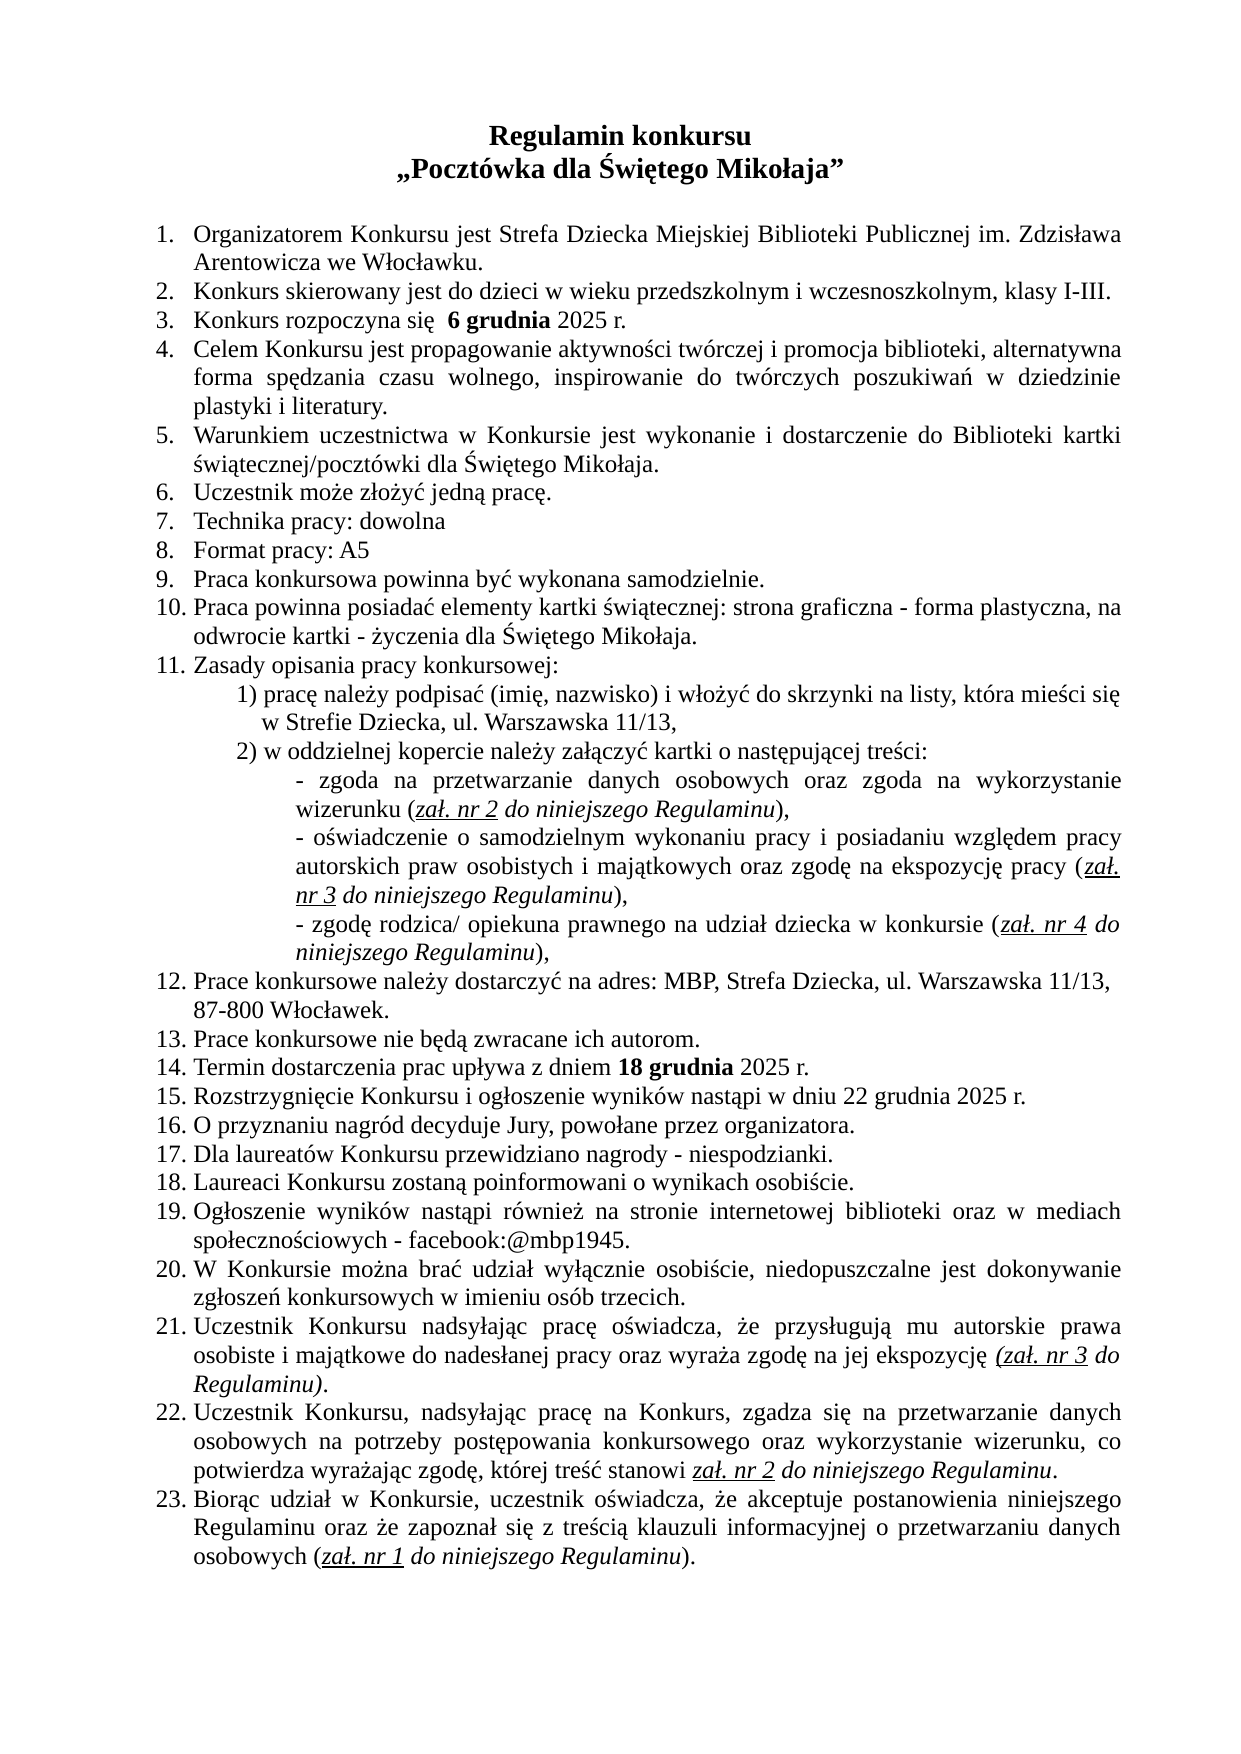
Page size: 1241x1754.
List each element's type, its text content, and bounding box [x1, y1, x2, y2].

list Zasady opisania pracy konkursowej: [156, 650, 1122, 679]
list W Konkursie można brać udział wyłącznie osobiście, niedopuszczalne jest dokonywanie zgłoszeń konkursowych w imieniu osób trzecich. [156, 1254, 1122, 1311]
list Format pracy: A5 [156, 535, 1122, 564]
list Prace konkursowe należy dostarczyć na adres: MBP, Strefa Dziecka, ul. Warszawska 11/13, [156, 966, 1122, 995]
list O przyznaniu nagród decyduje Jury, powołane przez organizatora. [156, 1110, 1122, 1139]
list w Strefie Dziecka, ul. Warszawska 11/13, [236, 707, 1122, 736]
list Warunkiem uczestnictwa w Konkursie jest wykonanie i dostarczenie do Biblioteki kartki świątecznej/pocztówki dla Świętego Mikołaja. [156, 420, 1122, 477]
text „Pocztówka dla Świętego Mikołaja” [118, 152, 1122, 185]
list Technika pracy: dowolna [156, 506, 1122, 535]
list - oświadczenie o samodzielnym wykonaniu pracy i posiadaniu względem pracy autorskich praw osobistych i majątkowych oraz zgodę na ekspozycję pracy (zał. nr 3 do niniejszego Regulaminu), [295, 822, 1122, 909]
list Uczestnik Konkursu nadsyłając pracę oświadcza, że przysługują mu autorskie prawa osobiste i majątkowe do nadesłanej pracy oraz wyraża zgodę na jej ekspozycję (zał. nr 3 do Regulaminu). [156, 1311, 1122, 1397]
list Organizatorem Konkursu jest Strefa Dziecka Miejskiej Biblioteki Publicznej im. Zdzisława Arentowicza we Włocławku. [156, 219, 1122, 276]
list Dla laureatów Konkursu przewidziano nagrody - niespodzianki. [156, 1139, 1122, 1167]
list Konkurs rozpoczyna się 6 grudnia 2025 r. [156, 305, 1122, 334]
list Celem Konkursu jest propagowanie aktywności twórczej i promocja biblioteki, alternatywna forma spędzania czasu wolnego, inspirowanie do twórczych poszukiwań w dziedzinie plastyki i literatury. [156, 334, 1122, 420]
list Uczestnik może złożyć jedną pracę. [156, 477, 1122, 506]
list Uczestnik Konkursu, nadsyłając pracę na Konkurs, zgadza się na przetwarzanie danych osobowych na potrzeby postępowania konkursowego oraz wykorzystanie wizerunku, co potwierdza wyrażając zgodę, której treść stanowi zał. nr 2 do niniejszego Regulaminu. [156, 1397, 1122, 1484]
list Praca konkursowa powinna być wykonana samodzielnie. [156, 564, 1122, 592]
list Konkurs skierowany jest do dzieci w wieku przedszkolnym i wczesnoszkolnym, klasy I-III. [156, 276, 1122, 305]
list 87-800 Włocławek. [156, 995, 1122, 1024]
list Rozstrzygnięcie Konkursu i ogłoszenie wyników nastąpi w dniu 22 grudnia 2025 r. [156, 1081, 1122, 1110]
list Laureaci Konkursu zostaną poinformowani o wynikach osobiście. [156, 1167, 1122, 1196]
list - zgoda na przetwarzanie danych osobowych oraz zgoda na wykorzystanie wizerunku (zał. nr 2 do niniejszego Regulaminu), [295, 765, 1122, 822]
list 2) w oddzielnej kopercie należy załączyć kartki o następującej treści: [236, 736, 1122, 765]
list Prace konkursowe nie będą zwracane ich autorom. [156, 1024, 1122, 1052]
list Biorąc udział w Konkursie, uczestnik oświadcza, że akceptuje postanowienia niniejszego Regulaminu oraz że zapoznał się z treścią klauzuli informacyjnej o przetwarzaniu danych osobowych (zał. nr 1 do niniejszego Regulaminu). [156, 1484, 1122, 1570]
list - zgodę rodzica/ opiekuna prawnego na udział dziecka w konkursie (zał. nr 4 do niniejszego Regulaminu), [295, 909, 1122, 966]
list Ogłoszenie wyników nastąpi również na stronie internetowej biblioteki oraz w mediach społecznościowych - facebook:@mbp1945. [156, 1196, 1122, 1254]
text Regulamin konkursu [118, 118, 1122, 152]
list 1) pracę należy podpisać (imię, nazwisko) i włożyć do skrzynki na listy, która mieści się [236, 679, 1122, 707]
list Termin dostarczenia prac upływa z dniem 18 grudnia 2025 r. [156, 1052, 1122, 1081]
list Praca powinna posiadać elementy kartki świątecznej: strona graficzna - forma plastyczna, na odwrocie kartki - życzenia dla Świętego Mikołaja. [156, 592, 1122, 650]
